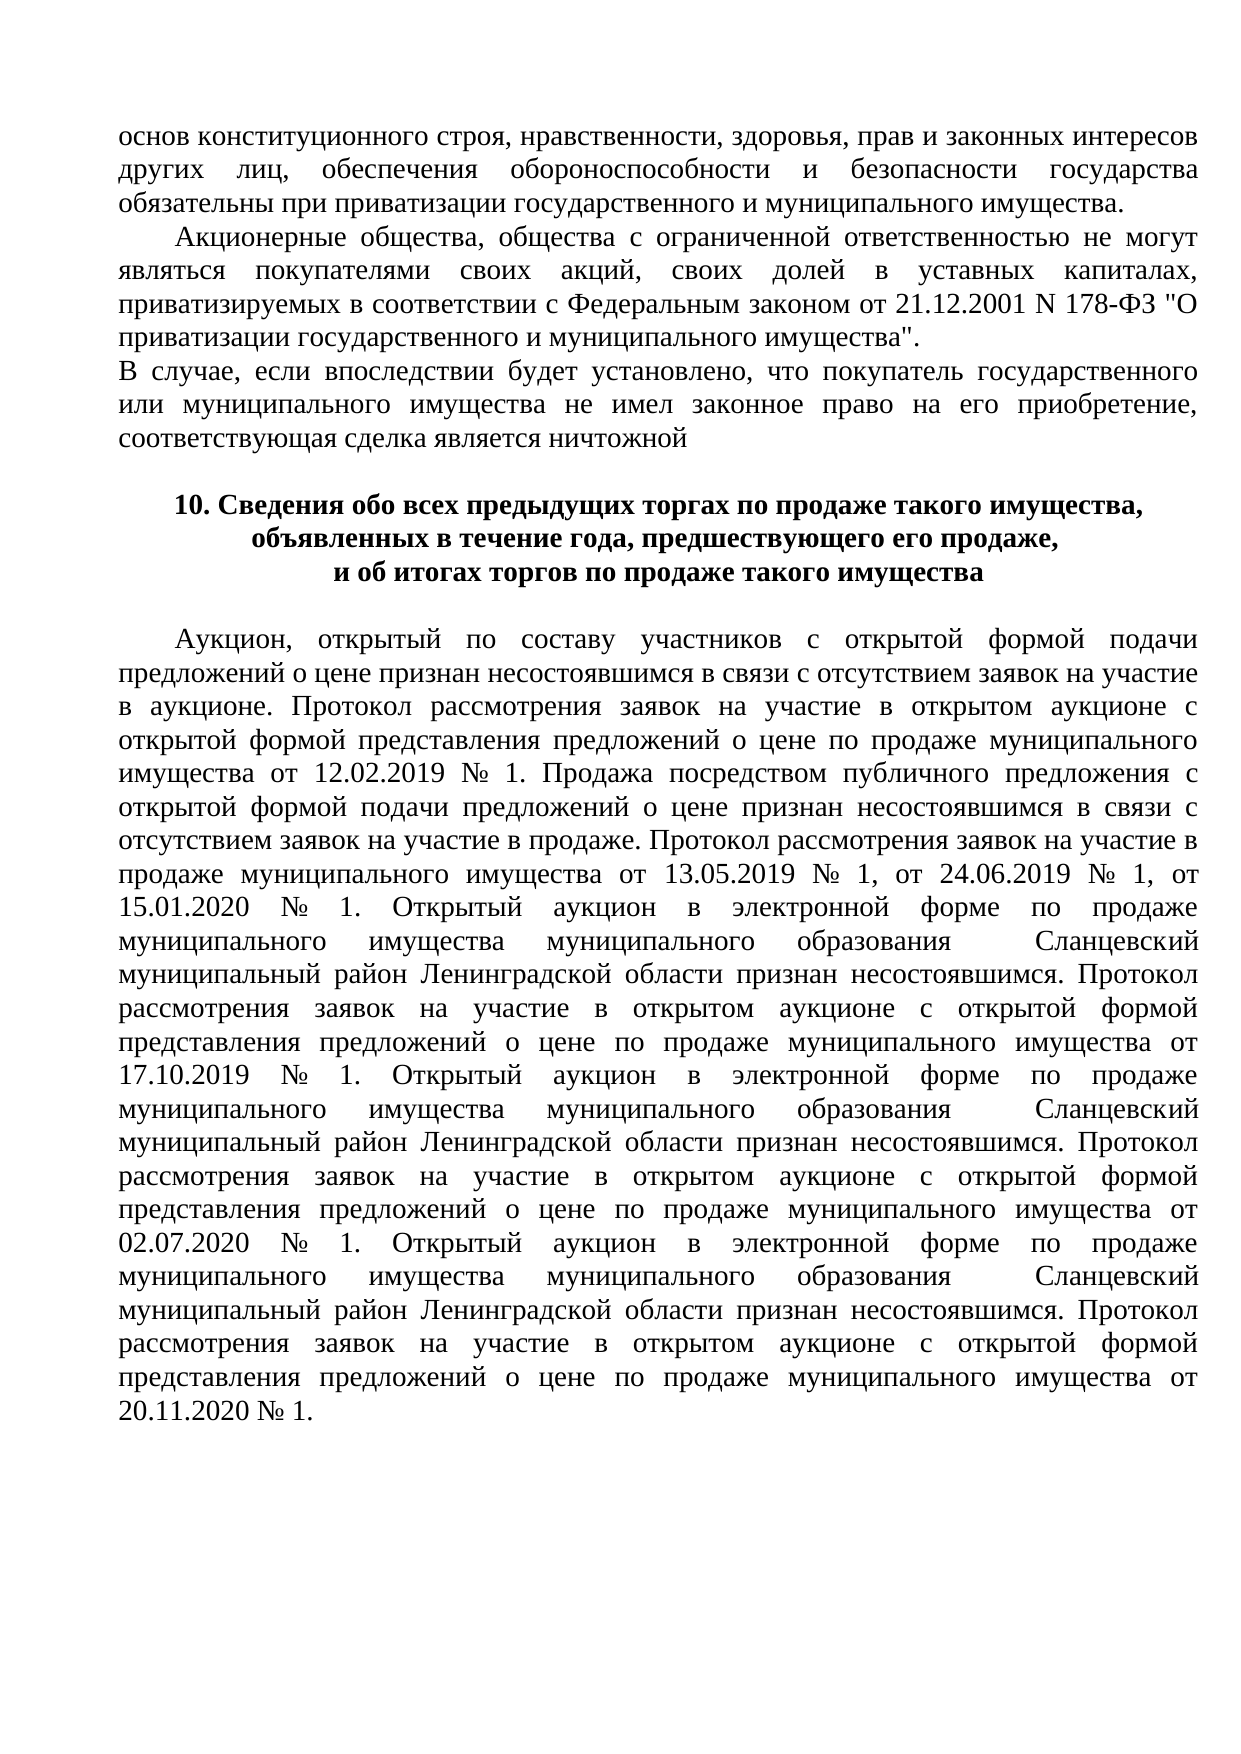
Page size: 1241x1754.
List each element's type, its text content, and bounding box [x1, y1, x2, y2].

text основ конституционного строя, нравственности, здоровья, прав и законных интересов других лиц, обеспечения обороноспособности и безопасности государства обязательны при приватизации государственного и муниципального имущества. [118, 118, 1199, 219]
text Акционерные общества, общества с ограниченной ответственностью не могут являться покупателями своих акций, своих долей в уставных капиталах, приватизируемых в соответствии с Федеральным законом от 21.12.2001 N 178-ФЗ "О приватизации государственного и муниципального имущества". [118, 219, 1199, 353]
text и об итогах торгов по продаже такого имущества [118, 554, 1199, 588]
text 10. Сведения обо всех предыдущих торгах по продаже такого имущества, объявленных в течение года, предшествующего его продаже, [118, 487, 1199, 554]
text В случае, если впоследствии будет установлено, что покупатель государственного или муниципального имущества не имел законное право на его приобретение, соответствующая сделка является ничтожной [118, 353, 1199, 453]
text Аукцион, открытый по составу участников с открытой формой подачи предложений о цене признан несостоявшимся в связи с отсутствием заявок на участие в аукционе. Протокол рассмотрения заявок на участие в открытом аукционе с открытой формой представления предложений о цене по продаже муниципального имущества от 12.02.2019 № 1. Продажа посредством публичного предложения с открытой формой подачи предложений о цене признан несостоявшимся в связи с отсутствием заявок на участие в продаже. Протокол рассмотрения заявок на участие в продаже муниципального имущества от 13.05.2019 № 1, от 24.06.2019 № 1, от 15.01.2020 № 1. Открытый аукцион в электронной форме по продаже муниципального имущества муниципального образования Сланцевский муниципальный район Ленинградской области признан несостоявшимся. Протокол рассмотрения заявок на участие в открытом аукционе с открытой формой представления предложений о цене по продаже муниципального имущества от 17.10.2019 № 1. Открытый аукцион в электронной форме по продаже муниципального имущества муниципального образования Сланцевский муниципальный район Ленинградской области признан несостоявшимся. Протокол рассмотрения заявок на участие в открытом аукционе с открытой формой представления предложений о цене по продаже муниципального имущества от 02.07.2020 № 1. Открытый аукцион в электронной форме по продаже муниципального имущества муниципального образования Сланцевский муниципальный район Ленинградской области признан несостоявшимся. Протокол рассмотрения заявок на участие в открытом аукционе с открытой формой представления предложений о цене по продаже муниципального имущества от 20.11.2020 № 1. [118, 621, 1199, 1426]
